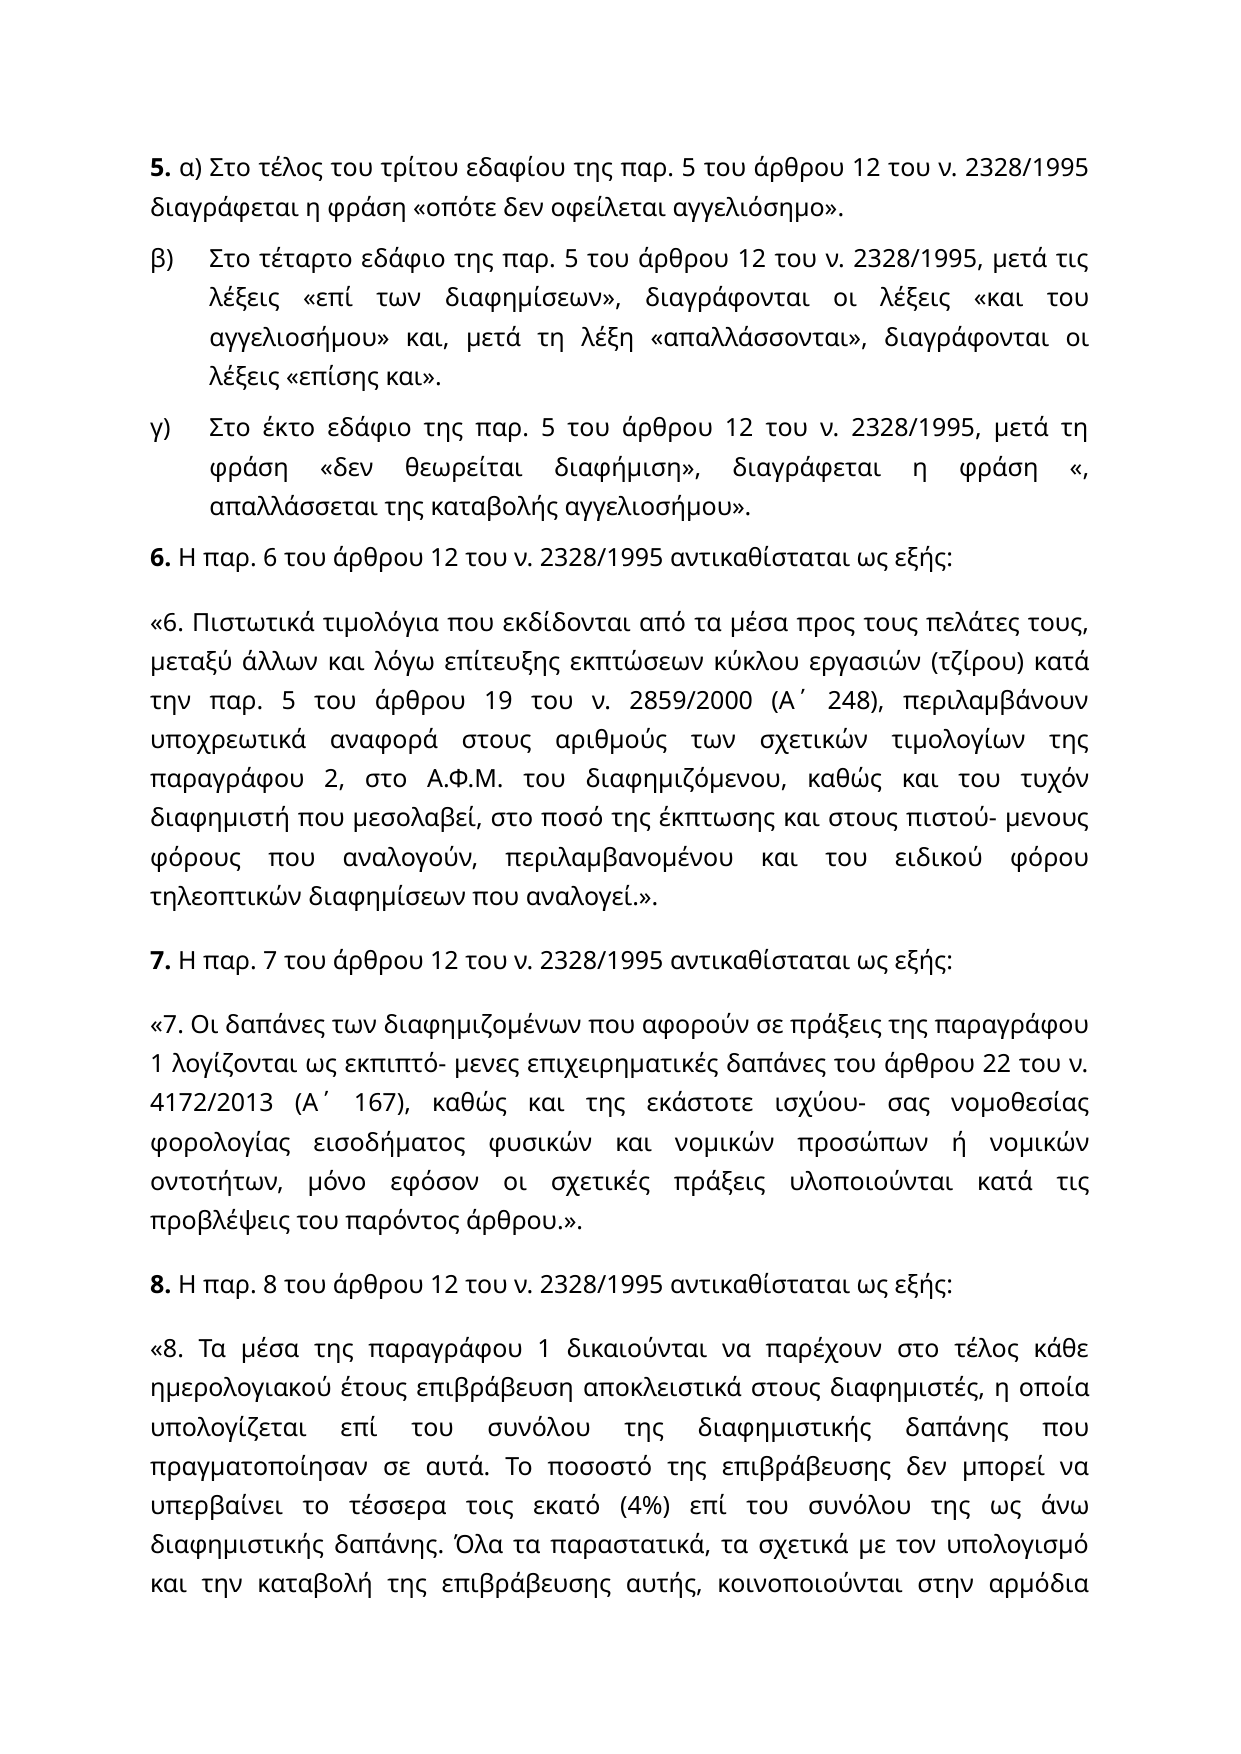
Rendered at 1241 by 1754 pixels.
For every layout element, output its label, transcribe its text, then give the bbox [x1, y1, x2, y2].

text 7. Η παρ. 7 του άρθρου 12 του ν. 2328/1995 αντικαθίσταται ως εξής: [150, 942, 1090, 977]
list γ) Στο έκτο εδάφιο της παρ. 5 του άρθρου 12 του ν. 2328/1995, μετά τη φράση «δεν θεωρείται διαφήμιση», διαγράφεται η φράση «, απαλλάσσεται της καταβολής αγγελιοσήμου». [150, 410, 1090, 522]
text 6. Η παρ. 6 του άρθρου 12 του ν. 2328/1995 αντικαθίσταται ως εξής: [150, 540, 1090, 574]
text 5. α) Στο τέλος του τρίτου εδαφίου της παρ. 5 του άρθρου 12 του ν. 2328/1995 διαγράφεται η φράση «οπότε δεν οφείλεται αγγελιόσημο». [150, 150, 1090, 223]
text «8. Τα μέσα της παραγράφου 1 δικαιούνται να παρέχουν στο τέλος κάθε ημερολογιακού έτους επιβράβευση αποκλειστικά στους διαφημιστές, η οποία υπολογίζεται επί του συνόλου της διαφημιστικής δαπάνης που πραγματοποίησαν σε αυτά. Το ποσοστό της επιβράβευσης δεν μπορεί να υπερβαίνει το τέσσερα τοις εκατό (4%) επί του συνόλου της ως άνω διαφημιστικής δαπάνης. Όλα τα παραστατικά, τα σχετικά με τον υπολογισμό και την καταβολή της επιβράβευσης αυτής, κοινοποιούνται στην αρμόδια [150, 1331, 1090, 1600]
list β) Στο τέταρτο εδάφιο της παρ. 5 του άρθρου 12 του ν. 2328/1995, μετά τις λέξεις «επί των διαφημίσεων», διαγράφονται οι λέξεις «και του αγγελιοσήμου» και, μετά τη λέξη «απαλλάσσονται», διαγράφονται οι λέξεις «επίσης και». [150, 241, 1090, 392]
text «7. Οι δαπάνες των διαφημιζομένων που αφορούν σε πράξεις της παραγράφου 1 λογίζονται ως εκπιπτό- μενες επιχειρηματικές δαπάνες του άρθρου 22 του ν. 4172/2013 (Α΄ 167), καθώς και της εκάστοτε ισχύου- σας νομοθεσίας φορολογίας εισοδήματος φυσικών και νομικών προσώπων ή νομικών οντοτήτων, μόνο εφόσον οι σχετικές πράξεις υλοποιούνται κατά τις προβλέψεις του παρόντος άρθρου.». [150, 1007, 1090, 1237]
text 8. Η παρ. 8 του άρθρου 12 του ν. 2328/1995 αντικαθίσταται ως εξής: [150, 1267, 1090, 1301]
text «6. Πιστωτικά τιμολόγια που εκδίδονται από τα μέσα προς τους πελάτες τους, μεταξύ άλλων και λόγω επίτευξης εκπτώσεων κύκλου εργασιών (τζίρου) κατά την παρ. 5 του άρθρου 19 του ν. 2859/2000 (Α΄ 248), περιλαμβάνουν υποχρεωτικά αναφορά στους αριθμούς των σχετικών τιμολογίων της παραγράφου 2, στο Α.Φ.Μ. του διαφημιζόμενου, καθώς και του τυχόν διαφημιστή που μεσολαβεί, στο ποσό της έκπτωσης και στους πιστού- μενους φόρους που αναλογούν, περιλαμβανομένου και του ειδικού φόρου τηλεοπτικών διαφημίσεων που αναλογεί.». [150, 604, 1090, 912]
